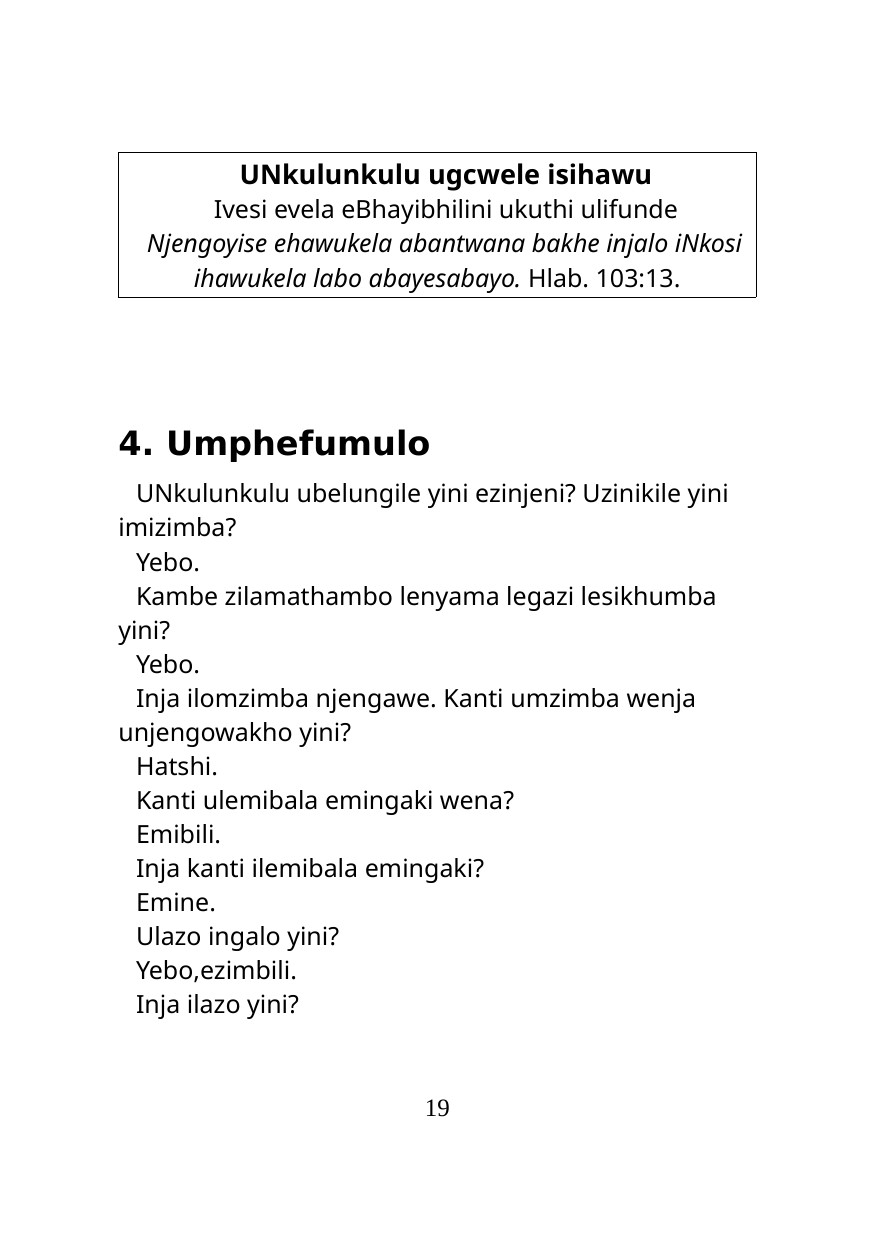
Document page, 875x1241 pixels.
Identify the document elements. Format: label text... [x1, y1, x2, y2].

text Inja ilomzimba njengawe. Kanti umzimba wenja unjengowakho yini? [118, 680, 756, 748]
subtitle 4. Umphefumulo [118, 424, 756, 463]
text Inja kanti ilemibala emingaki? [118, 851, 756, 885]
text Ulazo ingalo yini? [118, 919, 756, 953]
text UNkulunkulu ugcwele isihawu [119, 153, 756, 189]
text Inja ilazo yini? [118, 987, 756, 1021]
text UNkulunkulu ubelungile yini ezinjeni? Uzinikile yini imizimba? [118, 476, 756, 544]
text Yebo. [118, 544, 756, 578]
text Yebo. [118, 646, 756, 680]
text Ivesi evela eBhayibhilini ukuthi ulifunde [119, 189, 756, 223]
text Yebo,ezimbili. [118, 953, 756, 987]
text Kambe zilamathambo lenyama legazi lesikhumba yini? [118, 578, 756, 646]
text Emine. [118, 885, 756, 919]
text Kanti ulemibala emingaki wena? [118, 783, 756, 817]
text Hatshi. [118, 748, 756, 783]
text Emibili. [118, 817, 756, 851]
text Njengoyise ehawukela abantwana bakhe injalo iNkosi ihawukela labo abayesabayo. Hlab. 103:13. [119, 223, 756, 297]
